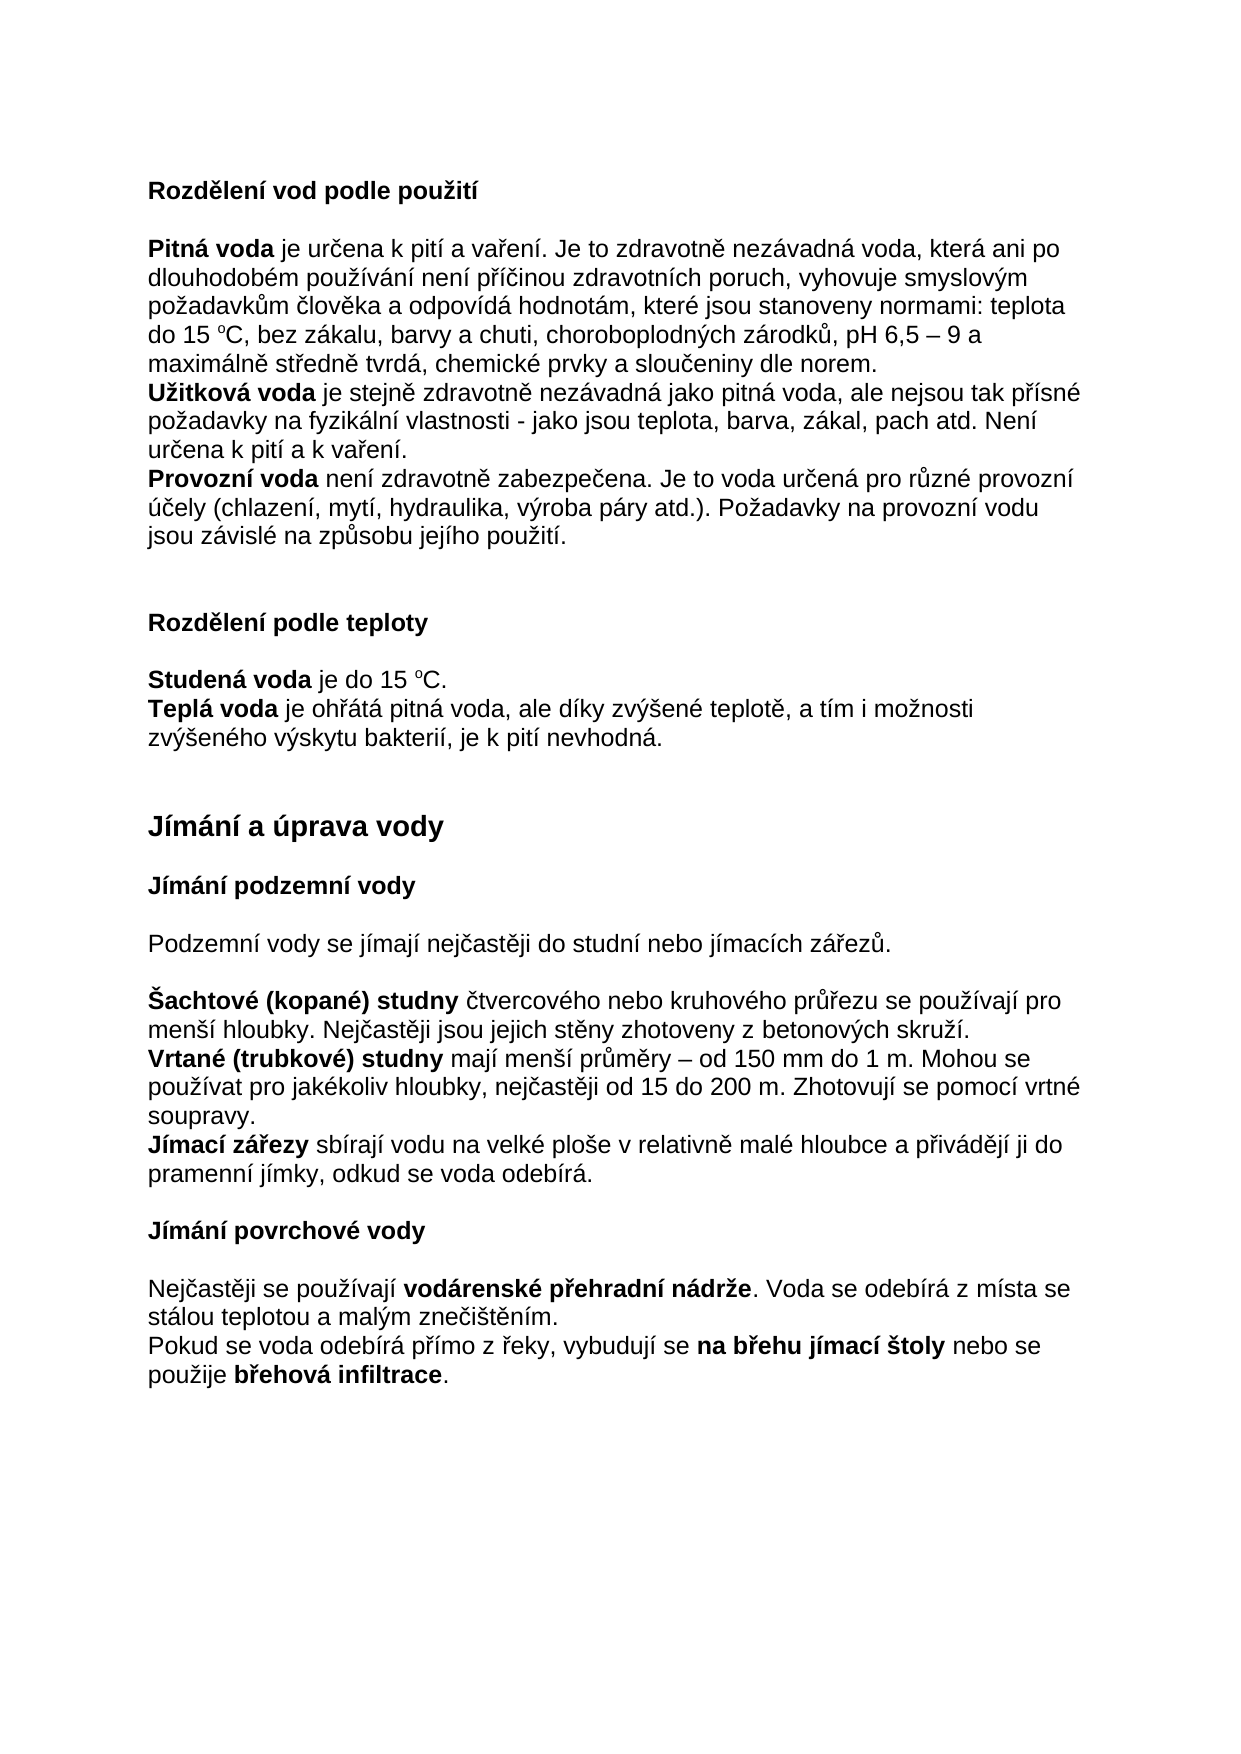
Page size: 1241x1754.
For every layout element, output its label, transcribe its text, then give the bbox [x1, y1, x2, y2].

text Šachtové (kopané) studny čtvercového nebo kruhového průřezu se používají pro menší hloubky. Nejčastěji jsou jejich stěny zhotoveny z betonových skruží. [148, 986, 1093, 1044]
text Jímání podzemní vody [148, 871, 1093, 900]
text Teplá voda je ohřátá pitná voda, ale díky zvýšené teplotě, a tím i možnosti zvýšeného výskytu bakterií, je k pití nevhodná. [148, 694, 1093, 751]
text Pokud se voda odebírá přímo z řeky, vybudují se na břehu jímací štoly nebo se použije břehová infiltrace. [148, 1331, 1093, 1389]
text Podzemní vody se jímají nejčastěji do studní nebo jímacích zářezů. [148, 929, 1093, 957]
text Vrtané (trubkové) studny mají menší průměry – od 150 mm do 1 m. Mohou se používat pro jakékoliv hloubky, nejčastěji od 15 do 200 m. Zhotovují se pomocí vrtné soupravy. [148, 1044, 1093, 1130]
text Nejčastěji se používají vodárenské přehradní nádrže. Voda se odebírá z místa se stálou teplotou a malým znečištěním. [148, 1274, 1093, 1331]
text Pitná voda je určena k pití a vaření. Je to zdravotně nezávadná voda, která ani po dlouhodobém používání není příčinou zdravotních poruch, vyhovuje smyslovým požadavkům člověka a odpovídá hodnotám, které jsou stanoveny normami: teplota do 15 oC, bez zákalu, barvy a chuti, choroboplodných zárodků, pH 6,5 – 9 a maximálně středně tvrdá, chemické prvky a sloučeniny dle norem. [148, 234, 1093, 378]
text Rozdělení podle teploty [148, 608, 1093, 636]
text Studená voda je do 15 oC. [148, 665, 1093, 694]
text Provozní voda není zdravotně zabezpečena. Je to voda určená pro různé provozní účely (chlazení, mytí, hydraulika, výroba páry atd.). Požadavky na provozní vodu jsou závislé na způsobu jejího použití. [148, 464, 1093, 550]
text Jímání a úprava vody [148, 809, 1093, 842]
text Jímací zářezy sbírají vodu na velké ploše v relativně malé hloubce a přivádějí ji do pramenní jímky, odkud se voda odebírá. [148, 1130, 1093, 1187]
text Jímání povrchové vody [148, 1216, 1093, 1245]
text Užitková voda je stejně zdravotně nezávadná jako pitná voda, ale nejsou tak přísné požadavky na fyzikální vlastnosti - jako jsou teplota, barva, zákal, pach atd. Není určena k pití a k vaření. [148, 378, 1093, 464]
text Rozdělení vod podle použití [148, 176, 1093, 205]
